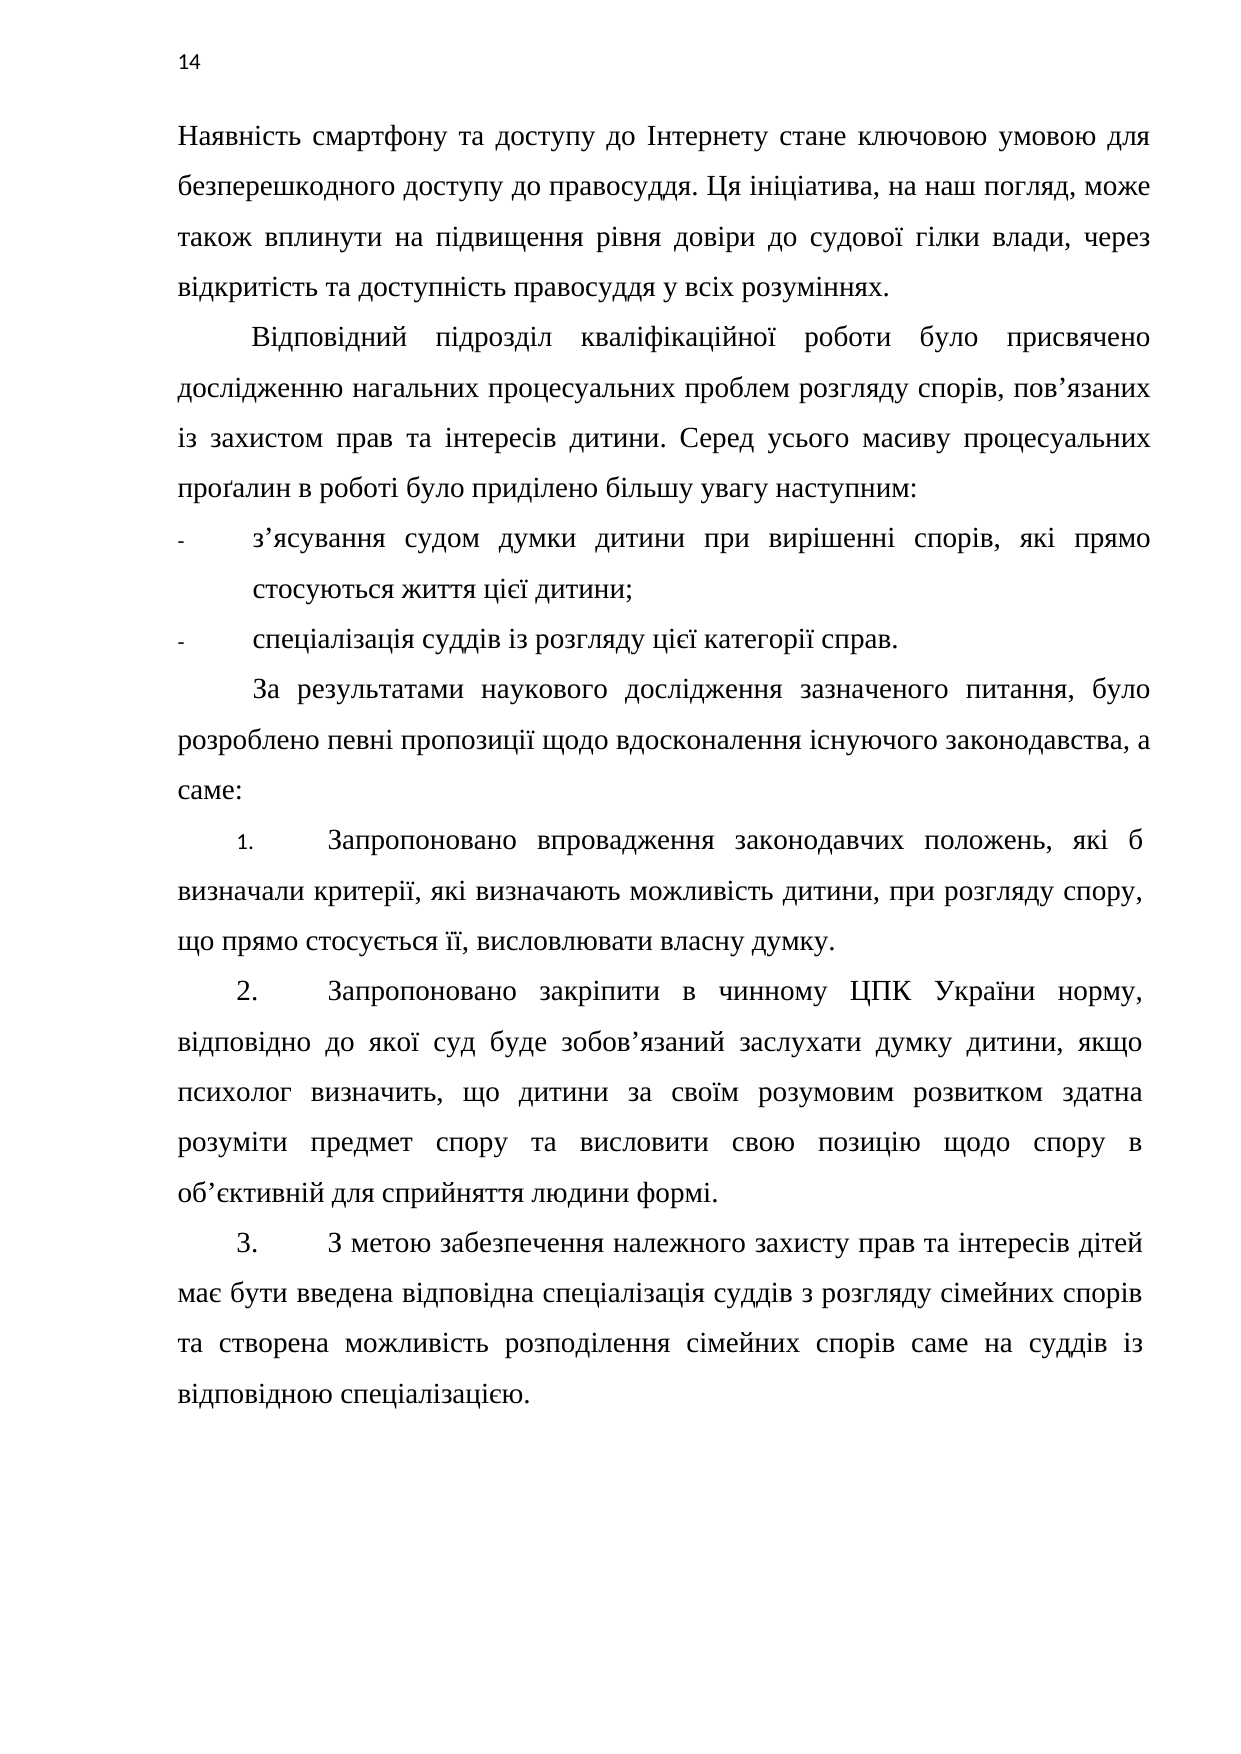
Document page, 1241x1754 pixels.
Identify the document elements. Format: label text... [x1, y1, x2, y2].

text Відповідний підрозділ кваліфікаційної роботи було присвячено дослідженню нагальних процесуальних проблем розгляду спорів, пов’язаних із захистом прав та інтересів дитини. Серед усього масиву процесуальних проґалин в роботі було приділено більшу увагу наступним: [177, 319, 1152, 504]
text За результатами наукового дослідження зазначеного питання, було розроблено певні пропозиції щодо вдосконалення існуючого законодавства, а саме: [177, 672, 1152, 806]
text Наявність смартфону та доступу до Інтернету стане ключовою умовою для безперешкодного доступу до правосуддя. Ця ініціатива, на наш погляд, може також вплинути на підвищення рівня довіри до судової гілки влади, через відкритість та доступність правосуддя у всіх розуміннях. [177, 118, 1152, 303]
list З метою забезпечення належного захисту прав та інтересів дітей має бути введена відповідна спеціалізація суддів з розгляду сімейних спорів та створена можливість розподілення сімейних спорів саме на суддів із відповідною спеціалізацією. [177, 1225, 1144, 1409]
list Запропоновано впровадження законодавчих положень, які б визначали критерії, які визначають можливість дитини, при розгляду спору, що прямо стосується її, висловлювати власну думку. [177, 822, 1144, 957]
list Запропоновано закріпити в чинному ЦПК України норму, відповідно до якої суд буде зобов’язаний заслухати думку дитини, якщо психолог визначить, що дитини за своїм розумовим розвитком здатна розуміти предмет спору та висловити свою позицію щодо спору в об’єктивній для сприйняття людини формі. [177, 973, 1144, 1208]
list з’ясування судом думки дитини при вирішенні спорів, які прямо стосуються життя цієї дитини; [177, 521, 1152, 604]
list спеціалізація суддів із розгляду цієї категорії справ. [177, 621, 1152, 655]
